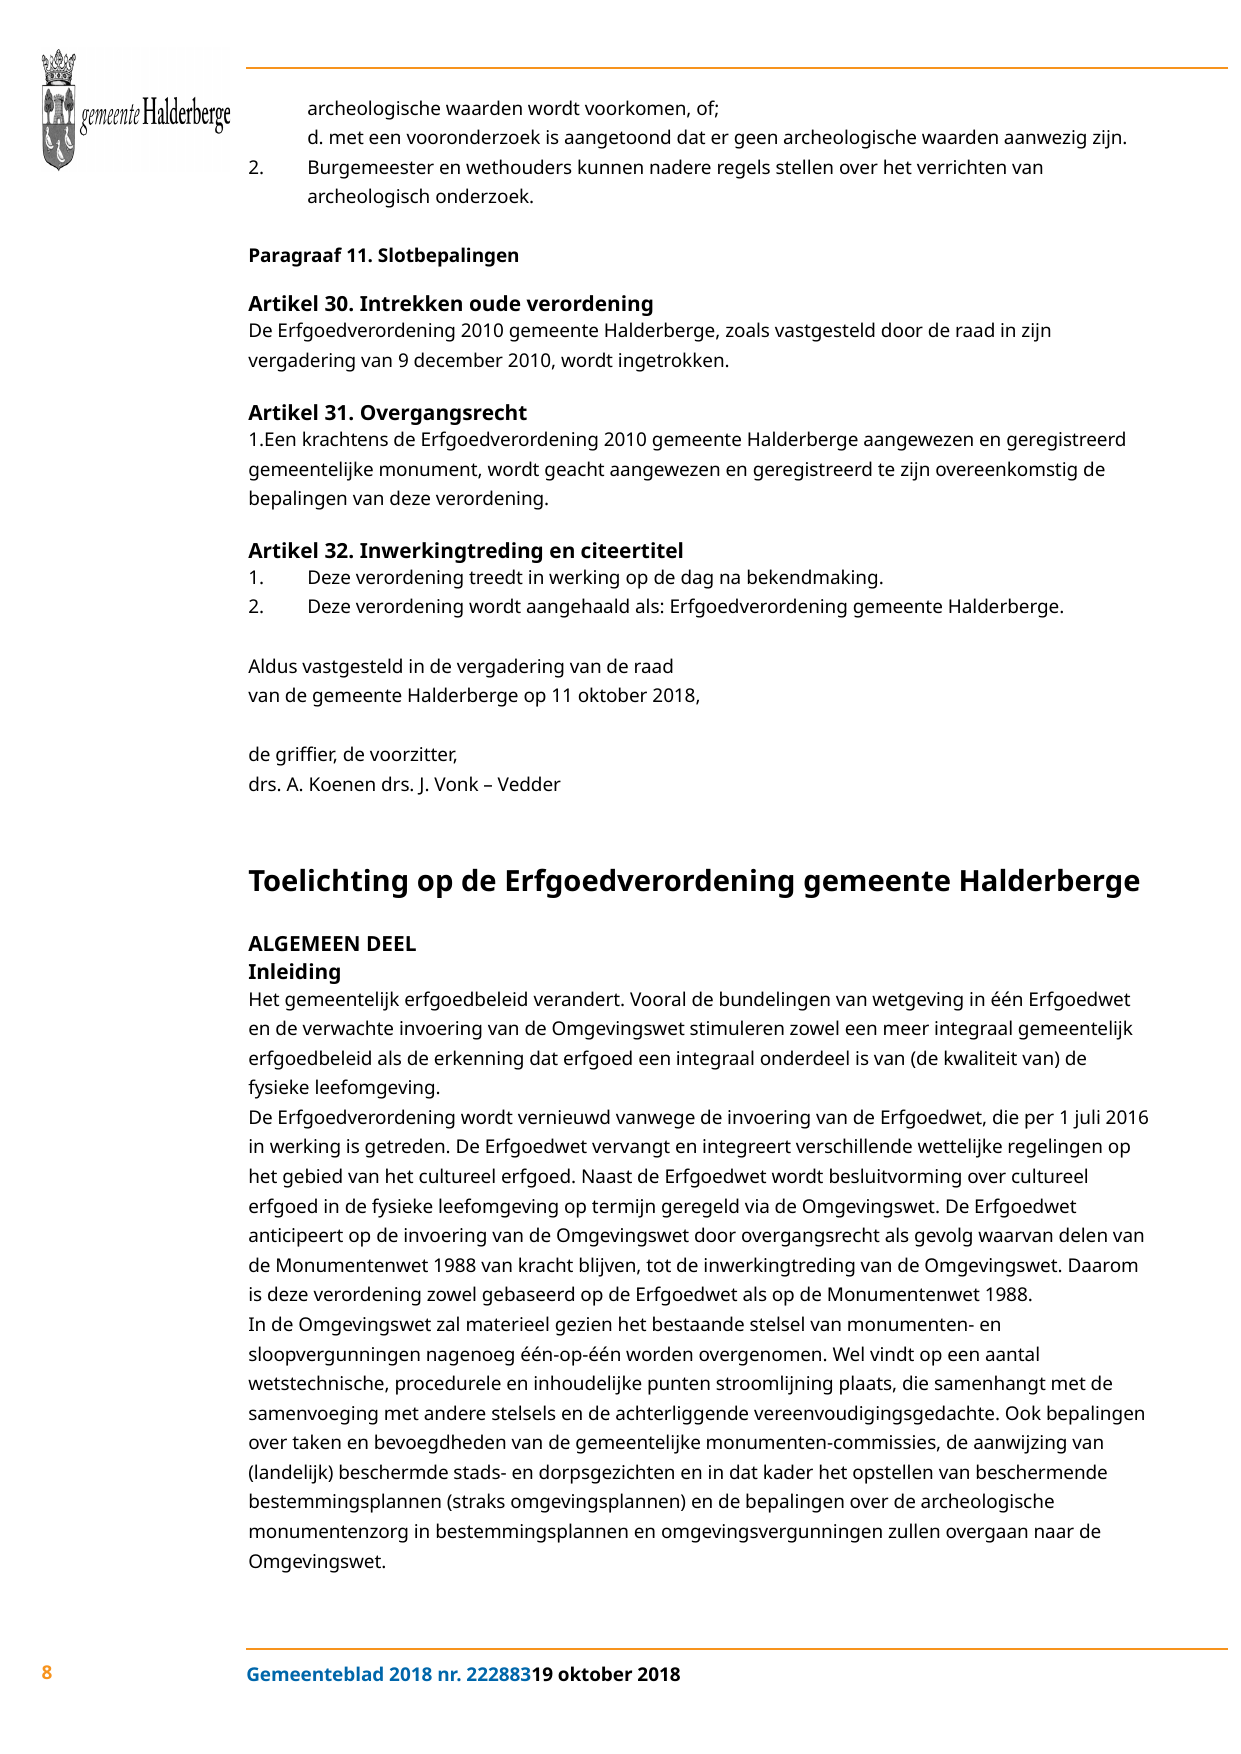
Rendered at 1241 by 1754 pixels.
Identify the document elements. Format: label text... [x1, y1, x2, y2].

text Artikel 30. Intrekken oude verordening [248, 289, 1152, 318]
text Aldus vastgesteld in de vergadering van de raad [248, 653, 1152, 679]
list archeologische waarden wordt voorkomen, of; [248, 95, 1152, 121]
list Burgemeester en wethouders kunnen nadere regels stellen over het verrichten van archeologisch onderzoek. [248, 154, 1152, 209]
text Inleiding [248, 957, 1152, 986]
picture [41, 47, 231, 172]
text 1.Een krachtens de Erfgoedverordening 2010 gemeente Halderberge aangewezen en geregistreerd gemeentelijke monument, wordt geacht aangewezen en geregistreerd te zijn overeenkomstig de bepalingen van deze verordening. [248, 426, 1152, 511]
text Artikel 32. Inwerkingtreding en citeertitel [248, 536, 1152, 564]
text Paragraaf 11. Slotbepalingen [248, 243, 1152, 268]
text ALGEMEEN DEEL [248, 929, 1152, 957]
text Artikel 31. Overgangsrecht [248, 398, 1152, 426]
text Toelichting op de Erfgoedverordening gemeente Halderberge [248, 860, 1152, 900]
list Deze verordening wordt aangehaald als: Erfgoedverordening gemeente Halderberge. [248, 594, 1152, 619]
text de griffier, de voorzitter, [248, 742, 1152, 767]
text Het gemeentelijk erfgoedbeleid verandert. Vooral de bundelingen van wetgeving in één Erfgoedwet en de verwachte invoering van de Omgevingswet stimuleren zowel een meer integraal gemeentelijk erfgoedbeleid als de erkenning dat erfgoed een integraal onderdeel is van (de kwaliteit van) de fysieke leefomgeving. [248, 986, 1152, 1100]
text van de gemeente Halderberge op 11 oktober 2018, [248, 682, 1152, 708]
list d. met een vooronderzoek is aangetoond dat er geen archeologische waarden aanwezig zijn. [248, 124, 1152, 150]
text De Erfgoedverordening wordt vernieuwd vanwege de invoering van de Erfgoedwet, die per 1 juli 2016 in werking is getreden. De Erfgoedwet vervangt en integreert verschillende wettelijke regelingen op het gebied van het cultureel erfgoed. Naast de Erfgoedwet wordt besluitvorming over cultureel erfgoed in de fysieke leefomgeving op termijn geregeld via de Omgevingswet. De Erfgoedwet anticipeert op de invoering van de Omgevingswet door overgangsrecht als gevolg waarvan delen van de Monumentenwet 1988 van kracht blijven, tot de inwerkingtreding van de Omgevingswet. Daarom is deze verordening zowel gebaseerd op de Erfgoedwet als op de Monumentenwet 1988. [248, 1104, 1152, 1307]
text drs. A. Koenen drs. J. Vonk – Vedder [248, 771, 1152, 797]
text In de Omgevingswet zal materieel gezien het bestaande stelsel van monumenten- en sloopvergunningen nagenoeg één-op-één worden overgenomen. Wel vindt op een aantal wetstechnische, procedurele en inhoudelijke punten stroomlijning plaats, die samenhangt met de samenvoeging met andere stelsels en de achterliggende vereenvoudigingsgedachte. Ook bepalingen over taken en bevoegdheden van de gemeentelijke monumenten-commissies, de aanwijzing van (landelijk) beschermde stads- en dorpsgezichten en in dat kader het opstellen van beschermende bestemmingsplannen (straks omgevingsplannen) en de bepalingen over de archeologische monumentenzorg in bestemmingsplannen en omgevingsvergunningen zullen overgaan naar de Omgevingswet. [248, 1311, 1152, 1573]
list Deze verordening treedt in werking op de dag na bekendmaking. [248, 564, 1152, 590]
text De Erfgoedverordening 2010 gemeente Halderberge, zoals vastgesteld door de raad in zijn vergadering van 9 december 2010, wordt ingetrokken. [248, 318, 1152, 373]
